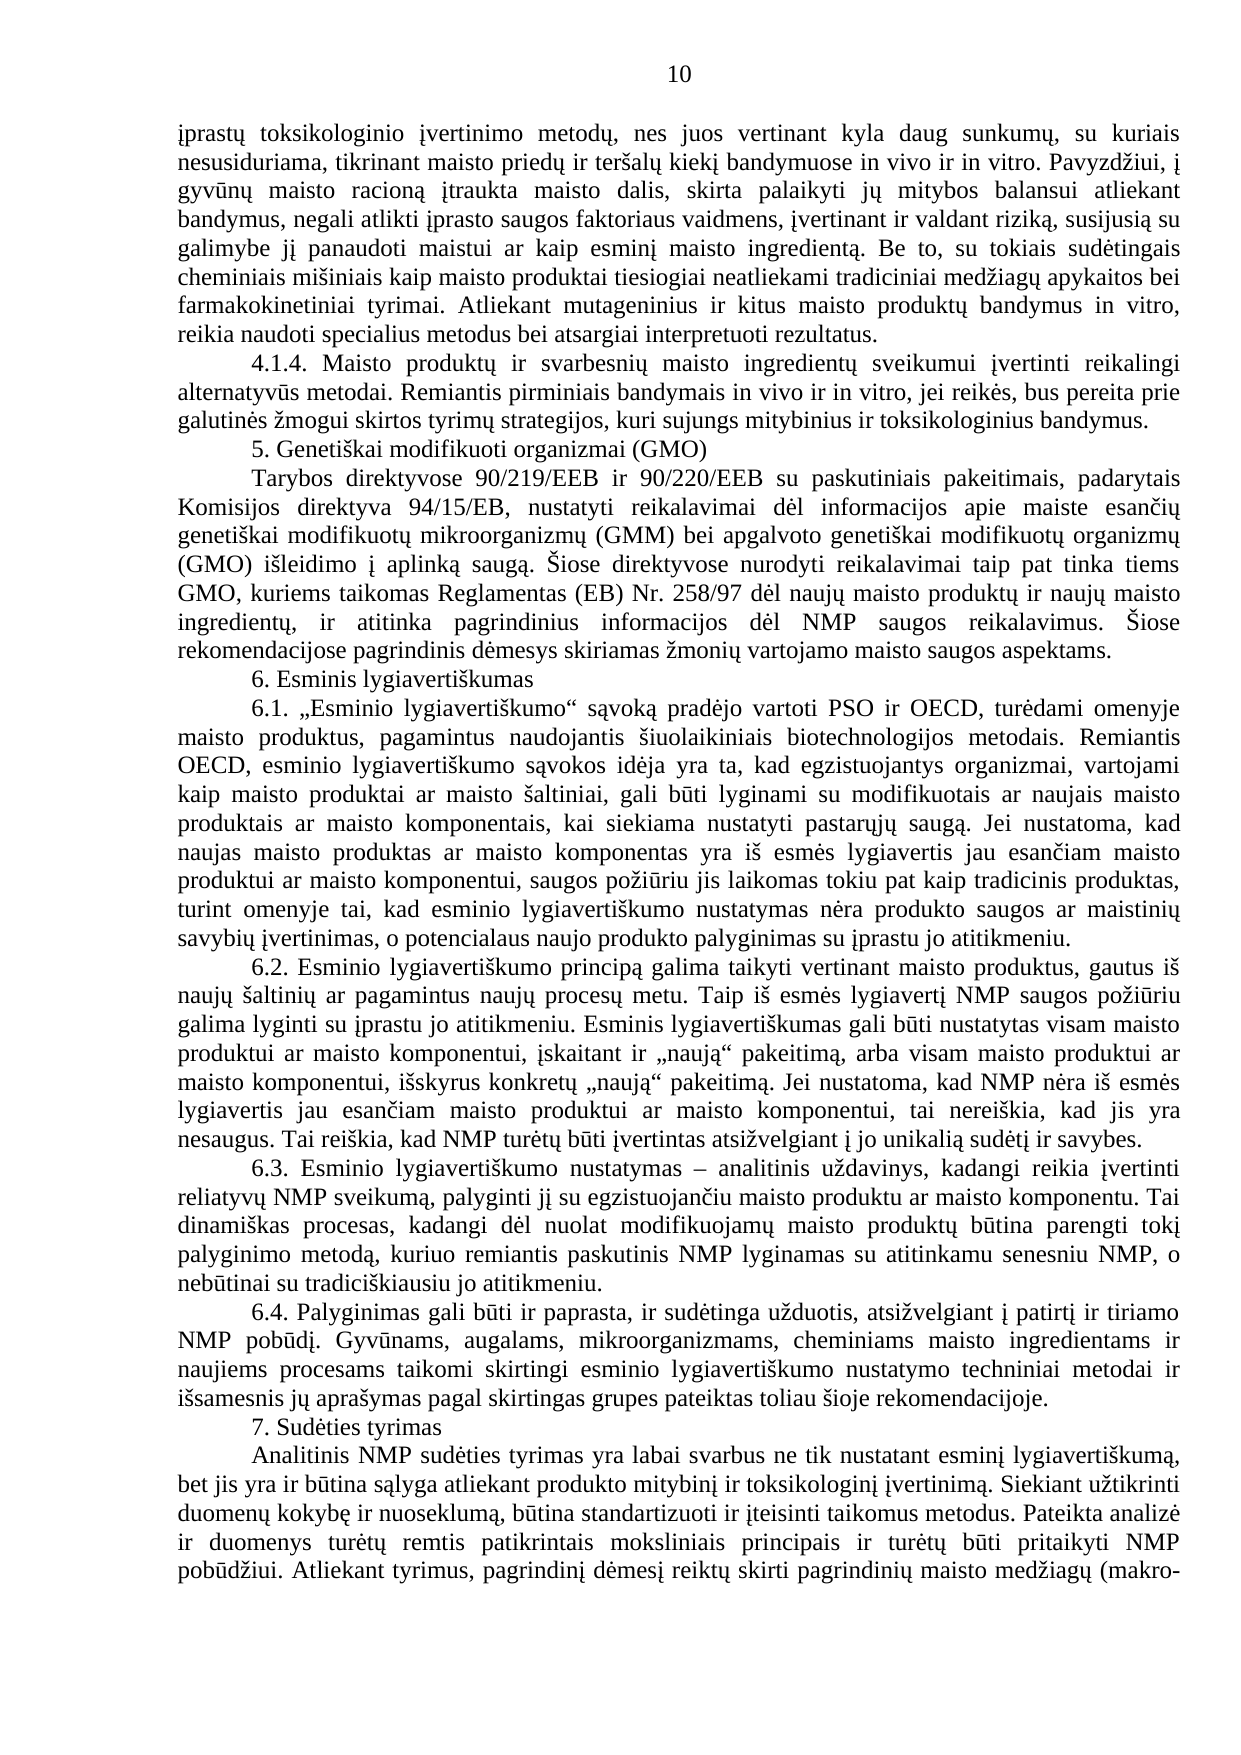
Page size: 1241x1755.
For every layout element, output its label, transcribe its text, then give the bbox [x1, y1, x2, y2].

text 6.4. Palyginimas gali būti ir paprasta, ir sudėtinga užduotis, atsižvelgiant į patirtį ir tiriamo NMP pobūdį. Gyvūnams, augalams, mikroorganizmams, cheminiams maisto ingredientams ir naujiems procesams taikomi skirtingi esminio lygiavertiškumo nustatymo techniniai metodai ir išsamesnis jų aprašymas pagal skirtingas grupes pateiktas toliau šioje rekomendacijoje. [177, 1297, 1181, 1412]
text įprastų toksikologinio įvertinimo metodų, nes juos vertinant kyla daug sunkumų, su kuriais nesusiduriama, tikrinant maisto priedų ir teršalų kiekį bandymuose in vivo ir in vitro. Pavyzdžiui, į gyvūnų maisto racioną įtraukta maisto dalis, skirta palaikyti jų mitybos balansui atliekant bandymus, negali atlikti įprasto saugos faktoriaus vaidmens, įvertinant ir valdant riziką, susijusią su galimybe jį panaudoti maistui ar kaip esminį maisto ingredientą. Be to, su tokiais sudėtingais cheminiais mišiniais kaip maisto produktai tiesiogiai neatliekami tradiciniai medžiagų apykaitos bei farmakokinetiniai tyrimai. Atliekant mutageninius ir kitus maisto produktų bandymus in vitro, reikia naudoti specialius metodus bei atsargiai interpretuoti rezultatus. [177, 118, 1181, 348]
text Tarybos direktyvose 90/219/EEB ir 90/220/EEB su paskutiniais pakeitimais, padarytais Komisijos direktyva 94/15/EB, nustatyti reikalavimai dėl informacijos apie maiste esančių genetiškai modifikuotų mikroorganizmų (GMM) bei apgalvoto genetiškai modifikuotų organizmų (GMO) išleidimo į aplinką saugą. Šiose direktyvose nurodyti reikalavimai taip pat tinka tiems GMO, kuriems taikomas Reglamentas (EB) Nr. 258/97 dėl naujų maisto produktų ir naujų maisto ingredientų, ir atitinka pagrindinius informacijos dėl NMP saugos reikalavimus. Šiose rekomendacijose pagrindinis dėmesys skiriamas žmonių vartojamo maisto saugos aspektams. [177, 463, 1181, 664]
text 6.1. „Esminio lygiavertiškumo“ sąvoką pradėjo vartoti PSO ir OECD, turėdami omenyje maisto produktus, pagamintus naudojantis šiuolaikiniais biotechnologijos metodais. Remiantis OECD, esminio lygiavertiškumo sąvokos idėja yra ta, kad egzistuojantys organizmai, vartojami kaip maisto produktai ar maisto šaltiniai, gali būti lyginami su modifikuotais ar naujais maisto produktais ar maisto komponentais, kai siekiama nustatyti pastarųjų saugą. Jei nustatoma, kad naujas maisto produktas ar maisto komponentas yra iš esmės lygiavertis jau esančiam maisto produktui ar maisto komponentui, saugos požiūriu jis laikomas tokiu pat kaip tradicinis produktas, turint omenyje tai, kad esminio lygiavertiškumo nustatymas nėra produkto saugos ar maistinių savybių įvertinimas, o potencialaus naujo produkto palyginimas su įprastu jo atitikmeniu. [177, 693, 1181, 952]
text Analitinis NMP sudėties tyrimas yra labai svarbus ne tik nustatant esminį lygiavertiškumą, bet jis yra ir būtina sąlyga atliekant produkto mitybinį ir toksikologinį įvertinimą. Siekiant užtikrinti duomenų kokybę ir nuoseklumą, būtina standartizuoti ir įteisinti taikomus metodus. Pateikta analizė ir duomenys turėtų remtis patikrintais moksliniais principais ir turėtų būti pritaikyti NMP pobūdžiui. Atliekant tyrimus, pagrindinį dėmesį reiktų skirti pagrindinių maisto medžiagų (makro- [177, 1441, 1181, 1584]
text 7. Sudėties tyrimas [177, 1412, 1181, 1441]
text 6.2. Esminio lygiavertiškumo principą galima taikyti vertinant maisto produktus, gautus iš naujų šaltinių ar pagamintus naujų procesų metu. Taip iš esmės lygiavertį NMP saugos požiūriu galima lyginti su įprastu jo atitikmeniu. Esminis lygiavertiškumas gali būti nustatytas visam maisto produktui ar maisto komponentui, įskaitant ir „naują“ pakeitimą, arba visam maisto produktui ar maisto komponentui, išskyrus konkretų „naują“ pakeitimą. Jei nustatoma, kad NMP nėra iš esmės lygiavertis jau esančiam maisto produktui ar maisto komponentui, tai nereiškia, kad jis yra nesaugus. Tai reiškia, kad NMP turėtų būti įvertintas atsižvelgiant į jo unikalią sudėtį ir savybes. [177, 952, 1181, 1153]
text 4.1.4. Maisto produktų ir svarbesnių maisto ingredientų sveikumui įvertinti reikalingi alternatyvūs metodai. Remiantis pirminiais bandymais in vivo ir in vitro, jei reikės, bus pereita prie galutinės žmogui skirtos tyrimų strategijos, kuri sujungs mitybinius ir toksikologinius bandymus. [177, 348, 1181, 434]
text 6. Esminis lygiavertiškumas [177, 664, 1181, 693]
text 5. Genetiškai modifikuoti organizmai (GMO) [177, 434, 1181, 463]
text 6.3. Esminio lygiavertiškumo nustatymas – analitinis uždavinys, kadangi reikia įvertinti reliatyvų NMP sveikumą, palyginti jį su egzistuojančiu maisto produktu ar maisto komponentu. Tai dinamiškas procesas, kadangi dėl nuolat modifikuojamų maisto produktų būtina parengti tokį palyginimo metodą, kuriuo remiantis paskutinis NMP lyginamas su atitinkamu senesniu NMP, o nebūtinai su tradiciškiausiu jo atitikmeniu. [177, 1153, 1181, 1297]
